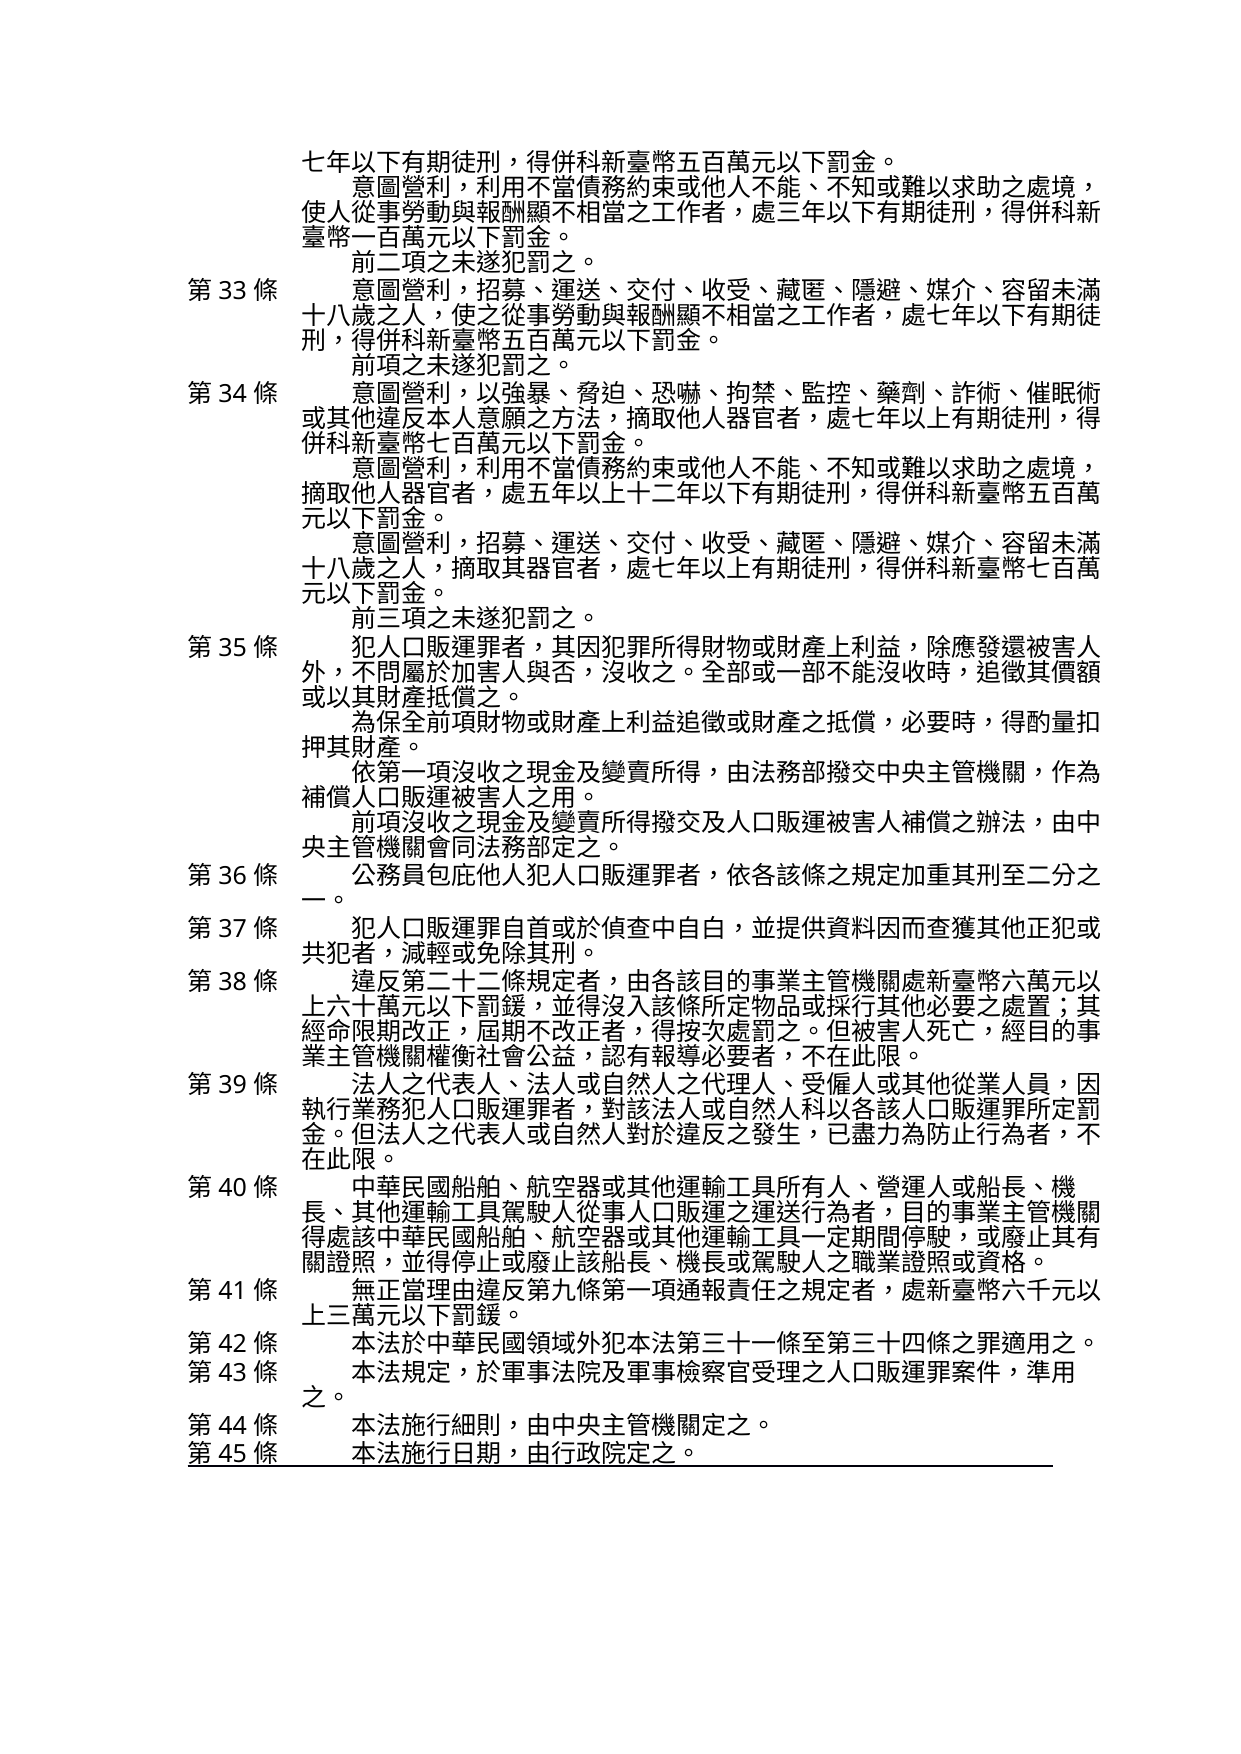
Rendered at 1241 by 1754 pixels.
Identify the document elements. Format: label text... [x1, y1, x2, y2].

table_cell 第 40 條 [186, 1175, 300, 1278]
table_cell 本法規定，於軍事法院及軍事檢察官受理之人口販運罪案件，準用之。 [300, 1359, 1123, 1412]
table_cell 無正當理由違反第九條第一項通報責任之規定者，處新臺幣六千元以上三萬元以下罰鍰。 [300, 1278, 1123, 1331]
table_cell 公務員包庇他人犯人口販運罪者，依各該條之規定加重其刑至二分之一。 [300, 863, 1123, 916]
table_cell 意圖營利，以強暴、脅迫、恐嚇、拘禁、監控、藥劑、詐術、催眠術或其他違反本人意願之方法，摘取他人器官者，處七年以上有期徒刑，得併科新臺幣七百萬元以下罰金。 意圖營利，利用不當債務約束或他人不能、不知或難以求助之處境，摘取他人器官者，處五年以上十二年以下有期徒刑，得併科新臺幣五百萬元以下罰金。 意圖營利，招募、運送、交付、收受、藏匿、隱避、媒介、容留未滿十八歲之人，摘取其器官者，處七年以上有期徒刑，得併科新臺幣七百萬元以下罰金。 前三項之未遂犯罰之。 [300, 381, 1123, 634]
table_cell 意圖營利，招募、運送、交付、收受、藏匿、隱避、媒介、容留未滿十八歲之人，使之從事勞動與報酬顯不相當之工作者，處七年以下有期徒刑，得併科新臺幣五百萬元以下罰金。 前項之未遂犯罰之。 [300, 278, 1123, 381]
table_cell 第 42 條 [186, 1331, 300, 1359]
table_cell 本法於中華民國領域外犯本法第三十一條至第三十四條之罪適用之。 [300, 1331, 1123, 1359]
table_cell 本法施行細則，由中央主管機關定之。 [300, 1413, 1123, 1441]
table_cell 法人之代表人、法人或自然人之代理人、受僱人或其他從業人員，因執行業務犯人口販運罪者，對該法人或自然人科以各該人口販運罪所定罰金。但法人之代表人或自然人對於違反之發生，已盡力為防止行為者，不在此限。 [300, 1072, 1123, 1175]
table_cell 第 34 條 [186, 381, 300, 634]
table_cell 七年以下有期徒刑，得併科新臺幣五百萬元以下罰金。 意圖營利，利用不當債務約束或他人不能、不知或難以求助之處境，使人從事勞動與報酬顯不相當之工作者，處三年以下有期徒刑，得併科新臺幣一百萬元以下罰金。 前二項之未遂犯罰之。 [300, 150, 1123, 278]
table_cell 第 36 條 [186, 863, 300, 916]
table_cell 違反第二十二條規定者，由各該目的事業主管機關處新臺幣六萬元以上六十萬元以下罰鍰，並得沒入該條所定物品或採行其他必要之處置；其經命限期改正，屆期不改正者，得按次處罰之。但被害人死亡，經目的事業主管機關權衡社會公益，認有報導必要者，不在此限。 [300, 969, 1123, 1072]
table_cell 第 43 條 [186, 1359, 300, 1412]
table_cell 犯人口販運罪者，其因犯罪所得財物或財產上利益，除應發還被害人外，不問屬於加害人與否，沒收之。全部或一部不能沒收時，追徵其價額或以其財產抵償之。 為保全前項財物或財產上利益追徵或財產之抵償，必要時，得酌量扣押其財產。 依第一項沒收之現金及變賣所得，由法務部撥交中央主管機關，作為補償人口販運被害人之用。 前項沒收之現金及變賣所得撥交及人口販運被害人補償之辦法，由中央主管機關會同法務部定之。 [300, 634, 1123, 862]
table_cell 第 38 條 [186, 969, 300, 1072]
table_cell 第 44 條 [186, 1413, 300, 1441]
table_cell 犯人口販運罪自首或於偵查中自白，並提供資料因而查獲其他正犯或共犯者，減輕或免除其刑。 [300, 916, 1123, 969]
table_cell 第 37 條 [186, 916, 300, 969]
table_cell 第 41 條 [186, 1278, 300, 1331]
table_cell 第 39 條 [186, 1072, 300, 1175]
table_cell 本法施行日期，由行政院定之。 [300, 1441, 1123, 1469]
table_cell 第 33 條 [186, 278, 300, 381]
table_cell 中華民國船舶、航空器或其他運輸工具所有人、營運人或船長、機長、其他運輸工具駕駛人從事人口販運之運送行為者，目的事業主管機關得處該中華民國船舶、航空器或其他運輸工具一定期間停駛，或廢止其有關證照，並得停止或廢止該船長、機長或駕駛人之職業證照或資格。 [300, 1175, 1123, 1278]
table_cell [186, 150, 300, 278]
table_cell 第 45 條 [186, 1441, 300, 1469]
table_cell 第 35 條 [186, 634, 300, 862]
